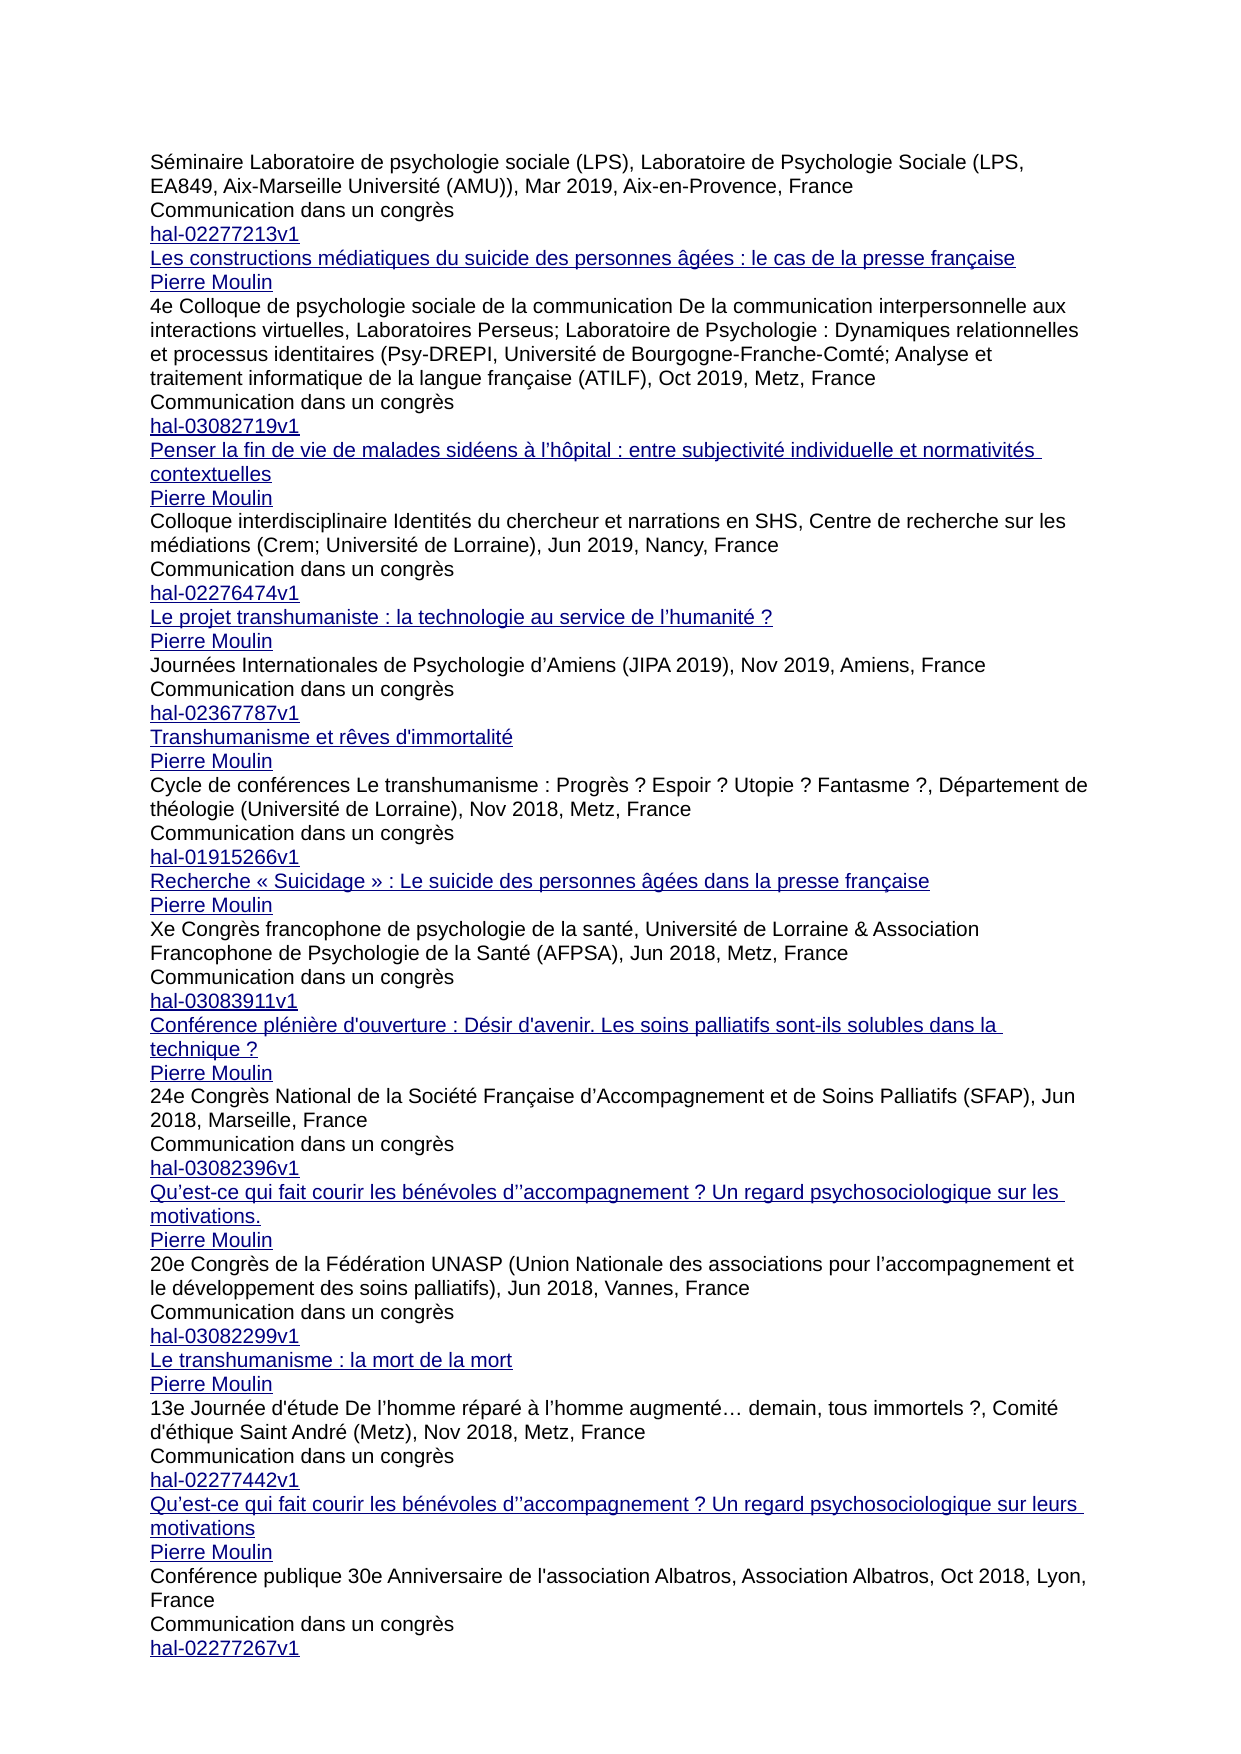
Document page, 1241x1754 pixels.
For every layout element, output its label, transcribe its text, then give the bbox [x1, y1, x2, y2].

table_cell Recherche « Suicidage » : Le suicide des personnes âgées dans la presse française Pierre Moulin Xe Congrès francophone de psychologie de la santé, Université de Lorraine & Association Francophone de Psychologie de la Santé (AFPSA), Jun 2018, Metz, France Communication dans un congrès hal-03083911v1 [150, 869, 1090, 1012]
table_cell Qu’est-ce qui fait courir les bénévoles d’’accompagnement ? Un regard psychosociologique sur les motivations. Pierre Moulin 20e Congrès de la Fédération UNASP (Union Nationale des associations pour l’accompagnement et le développement des soins palliatifs), Jun 2018, Vannes, France Communication dans un congrès hal-03082299v1 [150, 1180, 1090, 1348]
table_cell Conférence plénière d'ouverture : Désir d'avenir. Les soins palliatifs sont-ils solubles dans la technique ? Pierre Moulin 24e Congrès National de la Société Française d’Accompagnement et de Soins Palliatifs (SFAP), Jun 2018, Marseille, France Communication dans un congrès hal-03082396v1 [150, 1013, 1090, 1180]
table_cell Le projet transhumaniste : la technologie au service de l’humanité ? Pierre Moulin Journées Internationales de Psychologie d’Amiens (JIPA 2019), Nov 2019, Amiens, France Communication dans un congrès hal-02367787v1 [150, 605, 1090, 725]
table_cell Qu’est-ce qui fait courir les bénévoles d’’accompagnement ? Un regard psychosociologique sur leurs motivations Pierre Moulin Conférence publique 30e Anniversaire de l'association Albatros, Association Albatros, Oct 2018, Lyon, France Communication dans un congrès hal-02277267v1 [150, 1492, 1090, 1659]
table_cell Séminaire Laboratoire de psychologie sociale (LPS), Laboratoire de Psychologie Sociale (LPS, EA849, Aix-Marseille Université (AMU)), Mar 2019, Aix-en-Provence, France Communication dans un congrès hal-02277213v1 [150, 150, 1090, 246]
table_cell Le transhumanisme : la mort de la mort Pierre Moulin 13e Journée d'étude De l’homme réparé à l’homme augmenté… demain, tous immortels ?, Comité d'éthique Saint André (Metz), Nov 2018, Metz, France Communication dans un congrès hal-02277442v1 [150, 1348, 1090, 1492]
table_cell Les constructions médiatiques du suicide des personnes âgées : le cas de la presse française Pierre Moulin 4e Colloque de psychologie sociale de la communication De la communication interpersonnelle aux interactions virtuelles, Laboratoires Perseus; Laboratoire de Psychologie : Dynamiques relationnelles et processus identitaires (Psy-DREPI, Université de Bourgogne-Franche-Comté; Analyse et traitement informatique de la langue française (ATILF), Oct 2019, Metz, France Communication dans un congrès hal-03082719v1 [150, 246, 1090, 437]
table_cell Transhumanisme et rêves d'immortalité Pierre Moulin Cycle de conférences Le transhumanisme : Progrès ? Espoir ? Utopie ? Fantasme ?, Département de théologie (Université de Lorraine), Nov 2018, Metz, France Communication dans un congrès hal-01915266v1 [150, 725, 1090, 869]
table_cell Penser la fin de vie de malades sidéens à l’hôpital : entre subjectivité individuelle et normativités contextuelles Pierre Moulin Colloque interdisciplinaire Identités du chercheur et narrations en SHS, Centre de recherche sur les médiations (Crem; Université de Lorraine), Jun 2019, Nancy, France Communication dans un congrès hal-02276474v1 [150, 438, 1090, 605]
